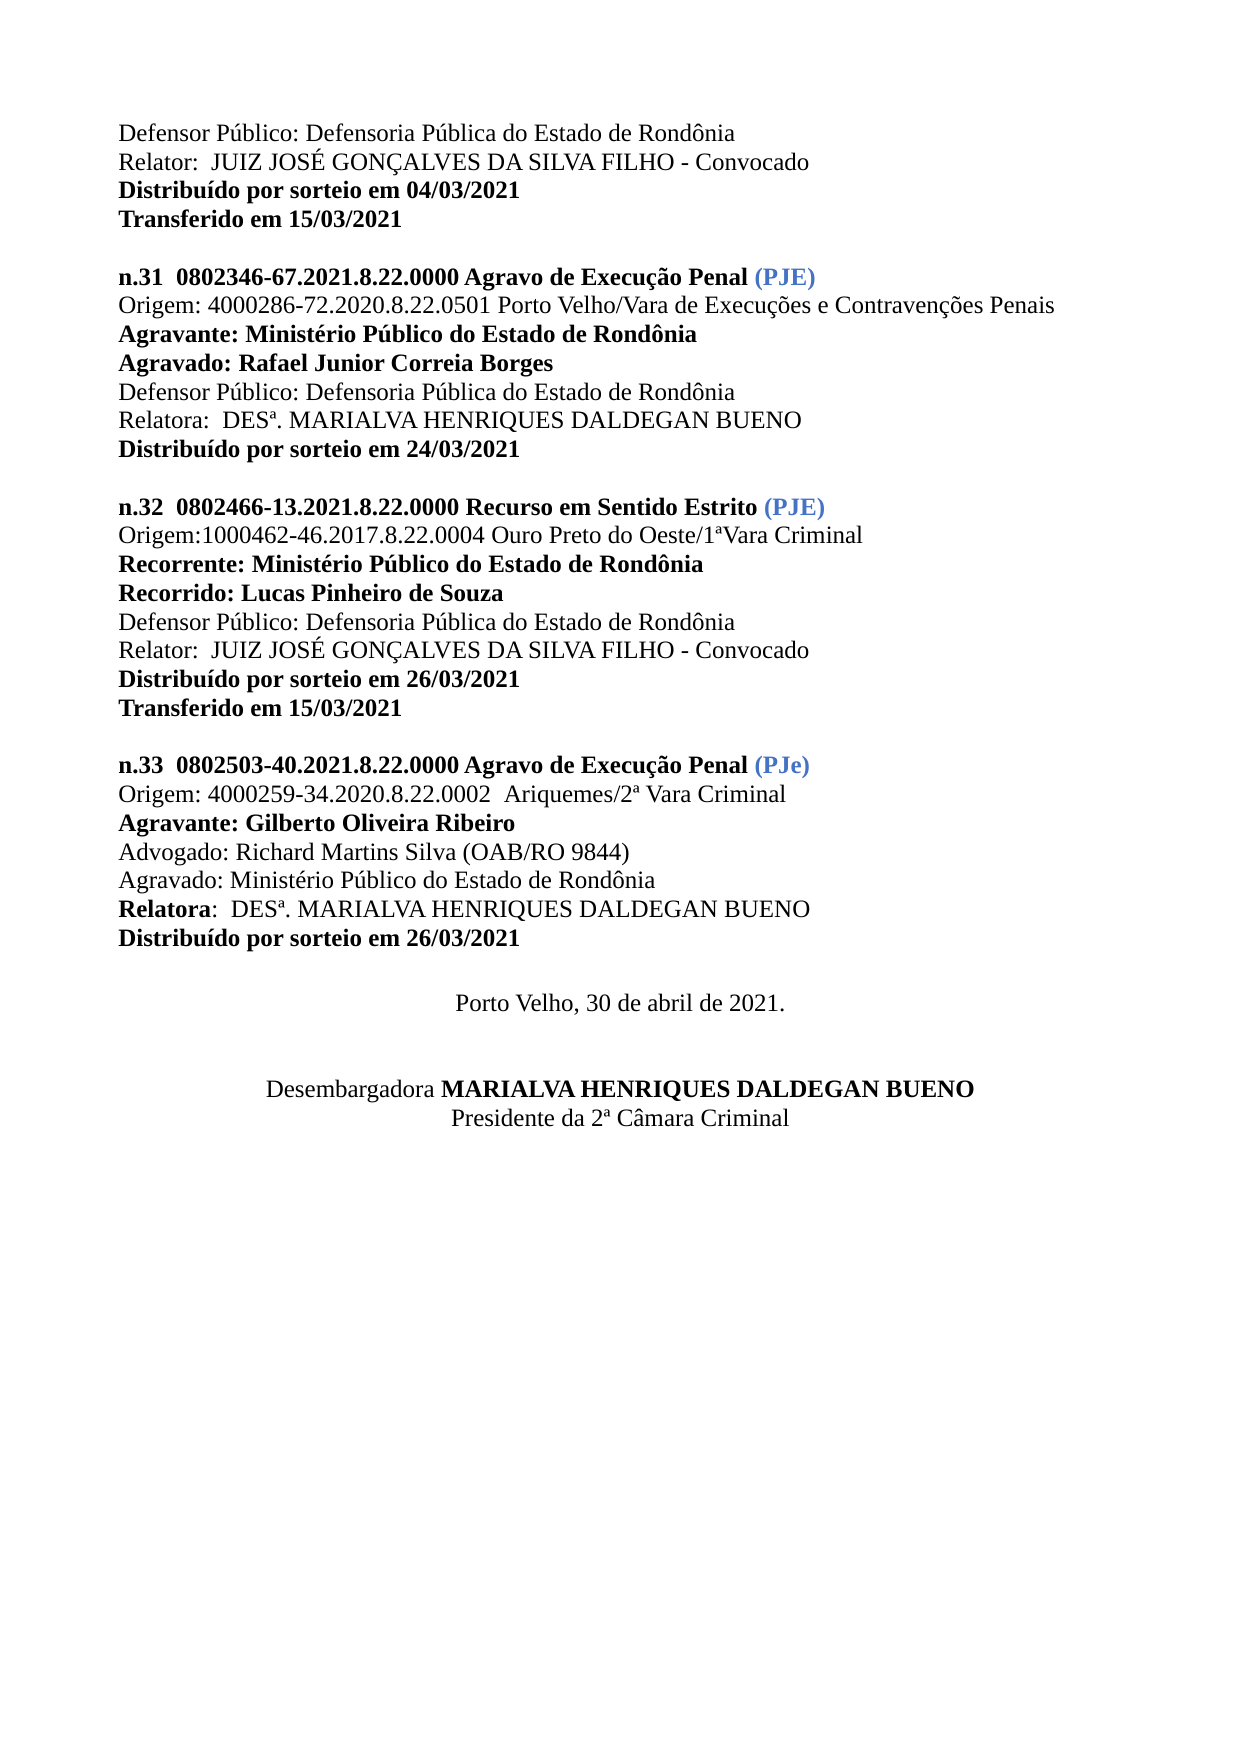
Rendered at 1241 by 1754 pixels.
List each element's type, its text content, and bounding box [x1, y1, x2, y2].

text n.33 0802503-40.2021.8.22.0000 Agravo de Execução Penal (PJe) [118, 751, 1122, 779]
text Porto Velho, 30 de abril de 2021. [118, 988, 1122, 1017]
text Defensor Público: Defensoria Pública do Estado de Rondônia [118, 607, 1122, 636]
text Recorrido: Lucas Pinheiro de Souza [118, 578, 1122, 607]
text Defensor Público: Defensoria Pública do Estado de Rondônia [118, 118, 1122, 147]
text Agravante: Ministério Público do Estado de Rondônia [118, 319, 1122, 348]
text Origem: 4000286-72.2020.8.22.0501 Porto Velho/Vara de Execuções e Contravenções Penais [118, 291, 1122, 319]
text Transferido em 15/03/2021 [118, 693, 1122, 722]
text Transferido em 15/03/2021 [118, 204, 1122, 233]
text Defensor Público: Defensoria Pública do Estado de Rondônia [118, 377, 1122, 406]
text Relatora: DESª. MARIALVA HENRIQUES DALDEGAN BUENO Distribuído por sorteio em 26/03/2021 [118, 894, 1122, 952]
text Advogado: Richard Martins Silva (OAB/RO 9844) [118, 837, 1122, 866]
text n.31 0802346-67.2021.8.22.0000 Agravo de Execução Penal (PJE) [118, 262, 1122, 291]
text Origem:1000462-46.2017.8.22.0004 Ouro Preto do Oeste/1ªVara Criminal [118, 521, 1122, 549]
text n.32 0802466-13.2021.8.22.0000 Recurso em Sentido Estrito (PJE) [118, 492, 1122, 521]
text Desembargadora MARIALVA HENRIQUES DALDEGAN BUENO [118, 1074, 1122, 1103]
text Agravado: Ministério Público do Estado de Rondônia [118, 866, 1122, 894]
text Agravante: Gilberto Oliveira Ribeiro [118, 808, 1122, 837]
text Relator: JUIZ JOSÉ GONÇALVES DA SILVA FILHO - Convocado Distribuído por sorteio em 04/03/2021 [118, 147, 1122, 204]
text Relator: JUIZ JOSÉ GONÇALVES DA SILVA FILHO - Convocado Distribuído por sorteio em 26/03/2021 [118, 636, 1122, 693]
text Agravado: Rafael Junior Correia Borges [118, 348, 1122, 377]
text Presidente da 2ª Câmara Criminal [118, 1103, 1122, 1132]
text Origem: 4000259-34.2020.8.22.0002 Ariquemes/2ª Vara Criminal [118, 779, 1122, 808]
text Recorrente: Ministério Público do Estado de Rondônia [118, 549, 1122, 578]
text Relatora: DESª. MARIALVA HENRIQUES DALDEGAN BUENO Distribuído por sorteio em 24/03/2021 [118, 406, 1122, 463]
